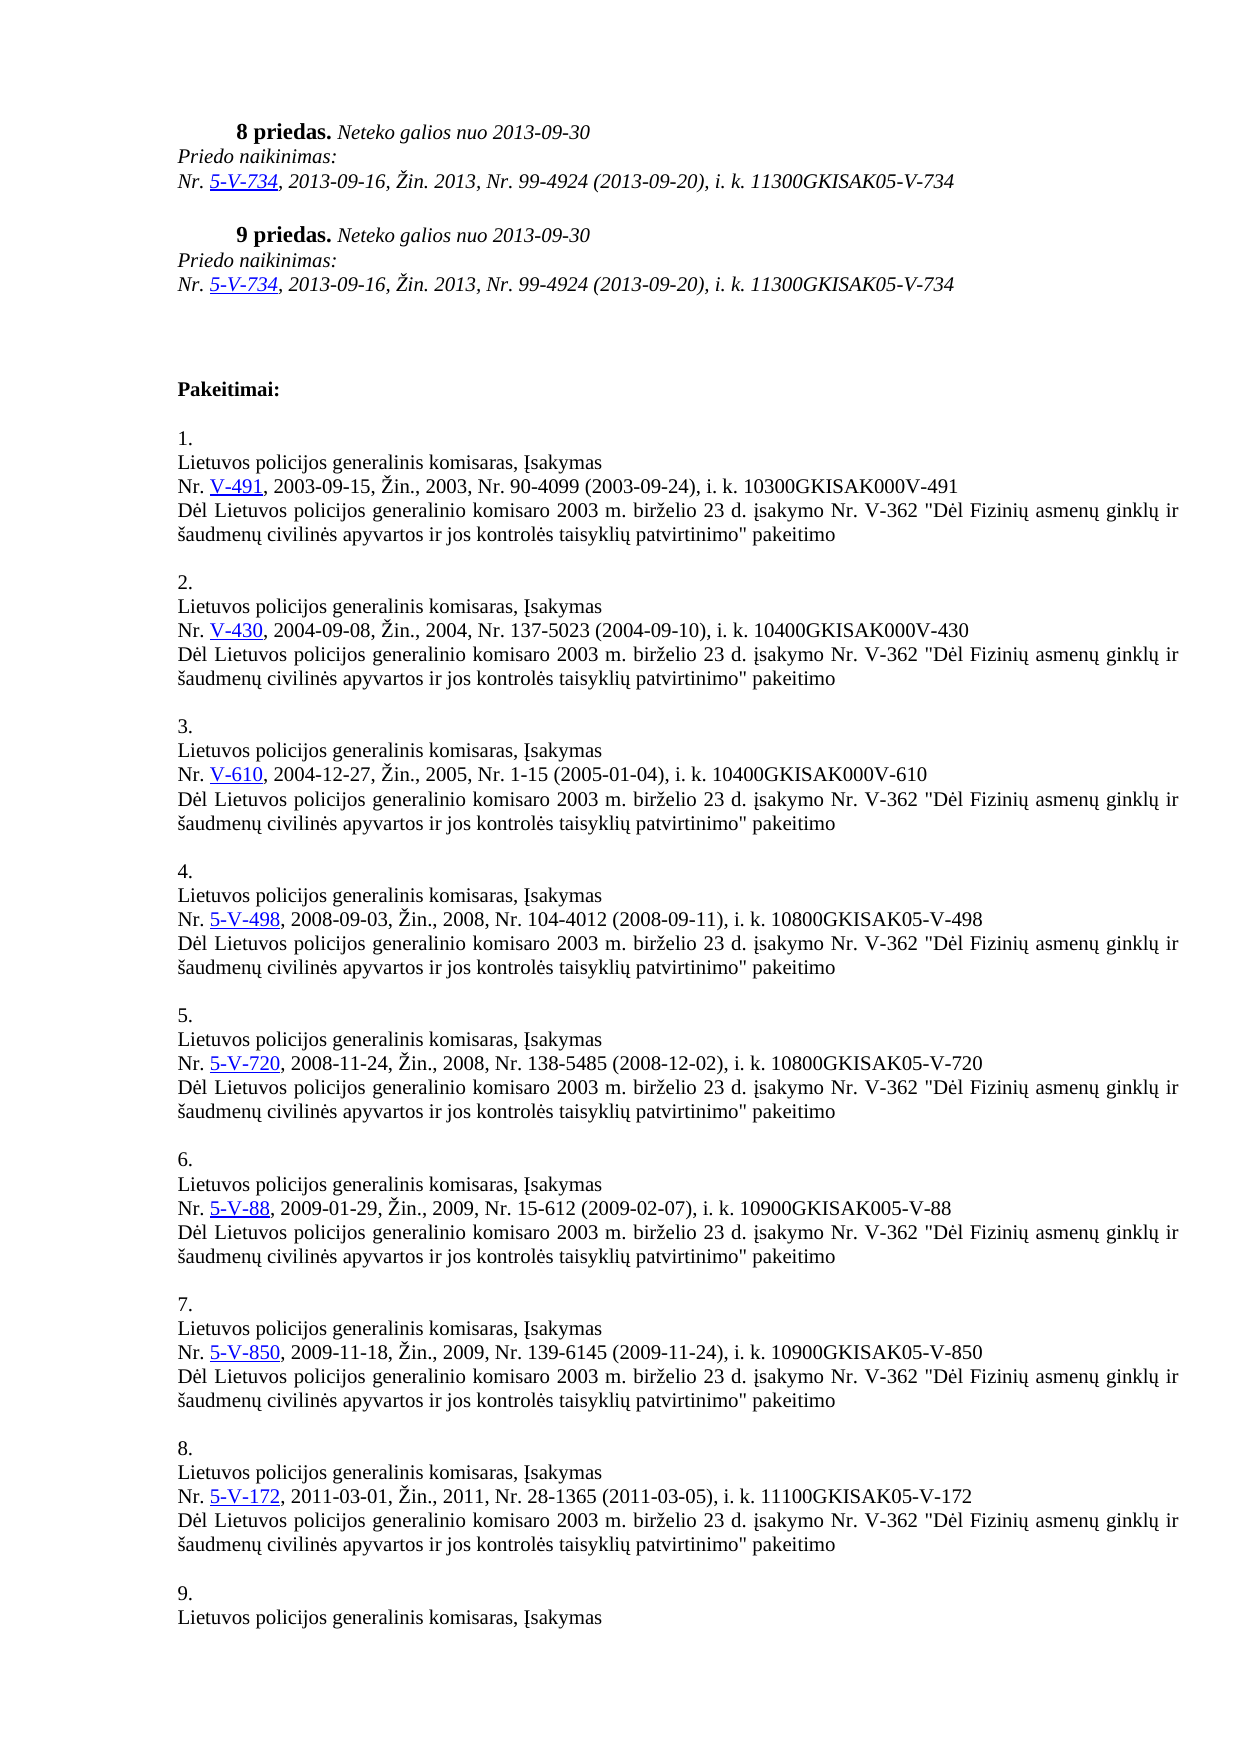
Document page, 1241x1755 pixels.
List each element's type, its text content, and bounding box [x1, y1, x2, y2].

text Nr. 5-V-498, 2008-09-03, Žin., 2008, Nr. 104-4012 (2008-09-11), i. k. 10800GKISAK05-V-498 [177, 907, 1181, 931]
text Nr. V-491, 2003-09-15, Žin., 2003, Nr. 90-4099 (2003-09-24), i. k. 10300GKISAK000V-491 [177, 474, 1181, 498]
text Nr. 5-V-172, 2011-03-01, Žin., 2011, Nr. 28-1365 (2011-03-05), i. k. 11100GKISAK05-V-172 [177, 1484, 1181, 1508]
text Pakeitimai: [177, 377, 1181, 401]
text Nr. 5-V-734, 2013-09-16, Žin. 2013, Nr. 99-4924 (2013-09-20), i. k. 11300GKISAK05-V-734 [177, 168, 1181, 193]
text Lietuvos policijos generalinis komisaras, Įsakymas [177, 1460, 1181, 1484]
text Dėl Lietuvos policijos generalinio komisaro 2003 m. birželio 23 d. įsakymo Nr. V-362 "Dėl Fizinių asmenų ginklų ir šaudmenų civilinės apyvartos ir jos kontrolės taisyklių patvirtinimo" pakeitimo [177, 1219, 1181, 1268]
text 5. [177, 1003, 1181, 1027]
text Nr. 5-V-850, 2009-11-18, Žin., 2009, Nr. 139-6145 (2009-11-24), i. k. 10900GKISAK05-V-850 [177, 1340, 1181, 1364]
text Dėl Lietuvos policijos generalinio komisaro 2003 m. birželio 23 d. įsakymo Nr. V-362 "Dėl Fizinių asmenų ginklų ir šaudmenų civilinės apyvartos ir jos kontrolės taisyklių patvirtinimo" pakeitimo [177, 1364, 1181, 1412]
text 2. [177, 570, 1181, 594]
text 6. [177, 1147, 1181, 1171]
text Lietuvos policijos generalinis komisaras, Įsakymas [177, 1316, 1181, 1340]
text Nr. 5-V-720, 2008-11-24, Žin., 2008, Nr. 138-5485 (2008-12-02), i. k. 10800GKISAK05-V-720 [177, 1051, 1181, 1075]
text Dėl Lietuvos policijos generalinio komisaro 2003 m. birželio 23 d. įsakymo Nr. V-362 "Dėl Fizinių asmenų ginklų ir šaudmenų civilinės apyvartos ir jos kontrolės taisyklių patvirtinimo" pakeitimo [177, 1075, 1181, 1123]
text Nr. 5-V-734, 2013-09-16, Žin. 2013, Nr. 99-4924 (2013-09-20), i. k. 11300GKISAK05-V-734 [177, 272, 1181, 296]
text Priedo naikinimas: [177, 144, 1181, 168]
text Priedo naikinimas: [177, 248, 1181, 272]
text 8 priedas. Neteko galios nuo 2013-09-30 [177, 118, 1181, 144]
text Dėl Lietuvos policijos generalinio komisaro 2003 m. birželio 23 d. įsakymo Nr. V-362 "Dėl Fizinių asmenų ginklų ir šaudmenų civilinės apyvartos ir jos kontrolės taisyklių patvirtinimo" pakeitimo [177, 786, 1181, 834]
text 7. [177, 1292, 1181, 1316]
text Dėl Lietuvos policijos generalinio komisaro 2003 m. birželio 23 d. įsakymo Nr. V-362 "Dėl Fizinių asmenų ginklų ir šaudmenų civilinės apyvartos ir jos kontrolės taisyklių patvirtinimo" pakeitimo [177, 642, 1181, 690]
text Lietuvos policijos generalinis komisaras, Įsakymas [177, 1171, 1181, 1196]
text 9 priedas. Neteko galios nuo 2013-09-30 [177, 221, 1181, 248]
text Lietuvos policijos generalinis komisaras, Įsakymas [177, 1604, 1181, 1629]
text 8. [177, 1436, 1181, 1460]
text Nr. V-610, 2004-12-27, Žin., 2005, Nr. 1-15 (2005-01-04), i. k. 10400GKISAK000V-610 [177, 762, 1181, 786]
text Lietuvos policijos generalinis komisaras, Įsakymas [177, 449, 1181, 474]
text Lietuvos policijos generalinis komisaras, Įsakymas [177, 1027, 1181, 1051]
text Lietuvos policijos generalinis komisaras, Įsakymas [177, 594, 1181, 618]
text Lietuvos policijos generalinis komisaras, Įsakymas [177, 883, 1181, 907]
text Dėl Lietuvos policijos generalinio komisaro 2003 m. birželio 23 d. įsakymo Nr. V-362 "Dėl Fizinių asmenų ginklų ir šaudmenų civilinės apyvartos ir jos kontrolės taisyklių patvirtinimo" pakeitimo [177, 931, 1181, 979]
text Nr. V-430, 2004-09-08, Žin., 2004, Nr. 137-5023 (2004-09-10), i. k. 10400GKISAK000V-430 [177, 618, 1181, 642]
text 3. [177, 714, 1181, 738]
text Nr. 5-V-88, 2009-01-29, Žin., 2009, Nr. 15-612 (2009-02-07), i. k. 10900GKISAK005-V-88 [177, 1196, 1181, 1219]
text Dėl Lietuvos policijos generalinio komisaro 2003 m. birželio 23 d. įsakymo Nr. V-362 "Dėl Fizinių asmenų ginklų ir šaudmenų civilinės apyvartos ir jos kontrolės taisyklių patvirtinimo" pakeitimo [177, 498, 1181, 546]
text 1. [177, 426, 1181, 449]
text 4. [177, 859, 1181, 883]
text 9. [177, 1581, 1181, 1604]
text Dėl Lietuvos policijos generalinio komisaro 2003 m. birželio 23 d. įsakymo Nr. V-362 "Dėl Fizinių asmenų ginklų ir šaudmenų civilinės apyvartos ir jos kontrolės taisyklių patvirtinimo" pakeitimo [177, 1508, 1181, 1556]
text Lietuvos policijos generalinis komisaras, Įsakymas [177, 738, 1181, 762]
